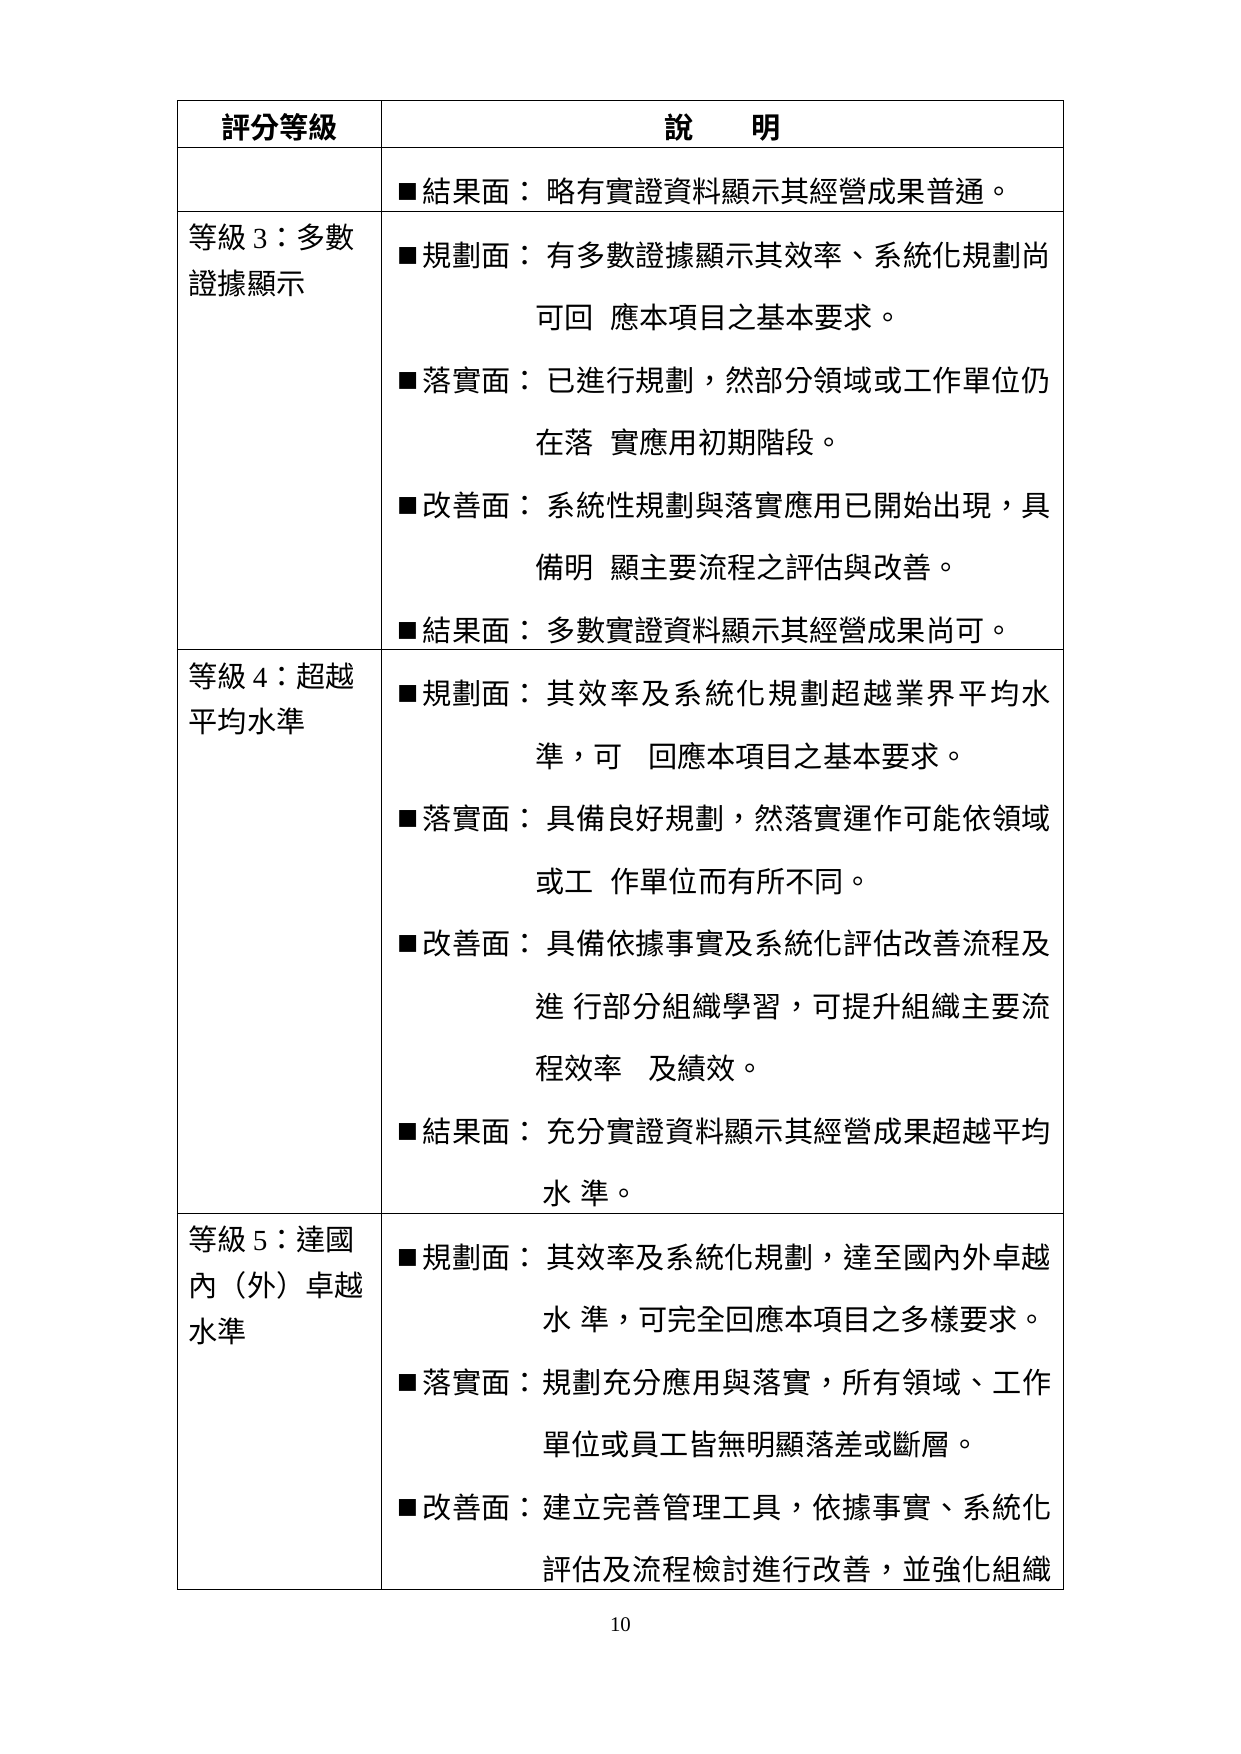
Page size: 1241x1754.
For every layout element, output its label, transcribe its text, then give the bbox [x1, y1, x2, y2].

table_cell [178, 148, 381, 211]
table_cell 規劃面： 其效率及系統化規劃，達至國內外卓越水 準，可完全回應本項目之多樣要求。 落實面： 規劃充分應用與落實，所有領域、工作單位或員工皆無明顯落差或斷層。 改善面： 建立完善管理工具，依據事實、系統化評估及流程檢討進行改善，並強化組織 [382, 1214, 1063, 1589]
table_cell 等級5：達國內（外）卓越水準 [178, 1214, 381, 1589]
table_cell 等級4：超越平均水準 [178, 650, 381, 1213]
table_cell 規劃面： 有多數證據顯示其效率、系統化規劃尚可回 應本項目之基本要求。 落實面： 已進行規劃，然部分領域或工作單位仍在落 實應用初期階段。 改善面： 系統性規劃與落實應用已開始出現，具備明 顯主要流程之評估與改善。 結果面： 多數實證資料顯示其經營成果尚可。 [382, 212, 1063, 649]
table_cell 規劃面： 其效率及系統化規劃超越業界平均水準，可 回應本項目之基本要求。 落實面： 具備良好規劃，然落實運作可能依領域或工 作單位而有所不同。 改善面： 具備依據事實及系統化評估改善流程及進 行部分組織學習，可提升組織主要流程效率 及績效。 結果面： 充分實證資料顯示其經營成果超越平均水 準。 [382, 650, 1063, 1213]
table_cell 規劃面： 對本項目基本要求具初步系統性規劃。 落實面： 多數領域或工作單位規劃與落實應用處於 初期階段。 改善面： 由回應問題至逐漸改善，顯現初期檢討改善 轉化階段。 結果面： 略有實證資料顯示其經營成果普通。 [382, 148, 1063, 211]
table_header 評分等級 [178, 101, 381, 147]
table_header 說 明 [382, 101, 1063, 147]
table_cell 等級3：多數證據顯示 [178, 212, 381, 649]
